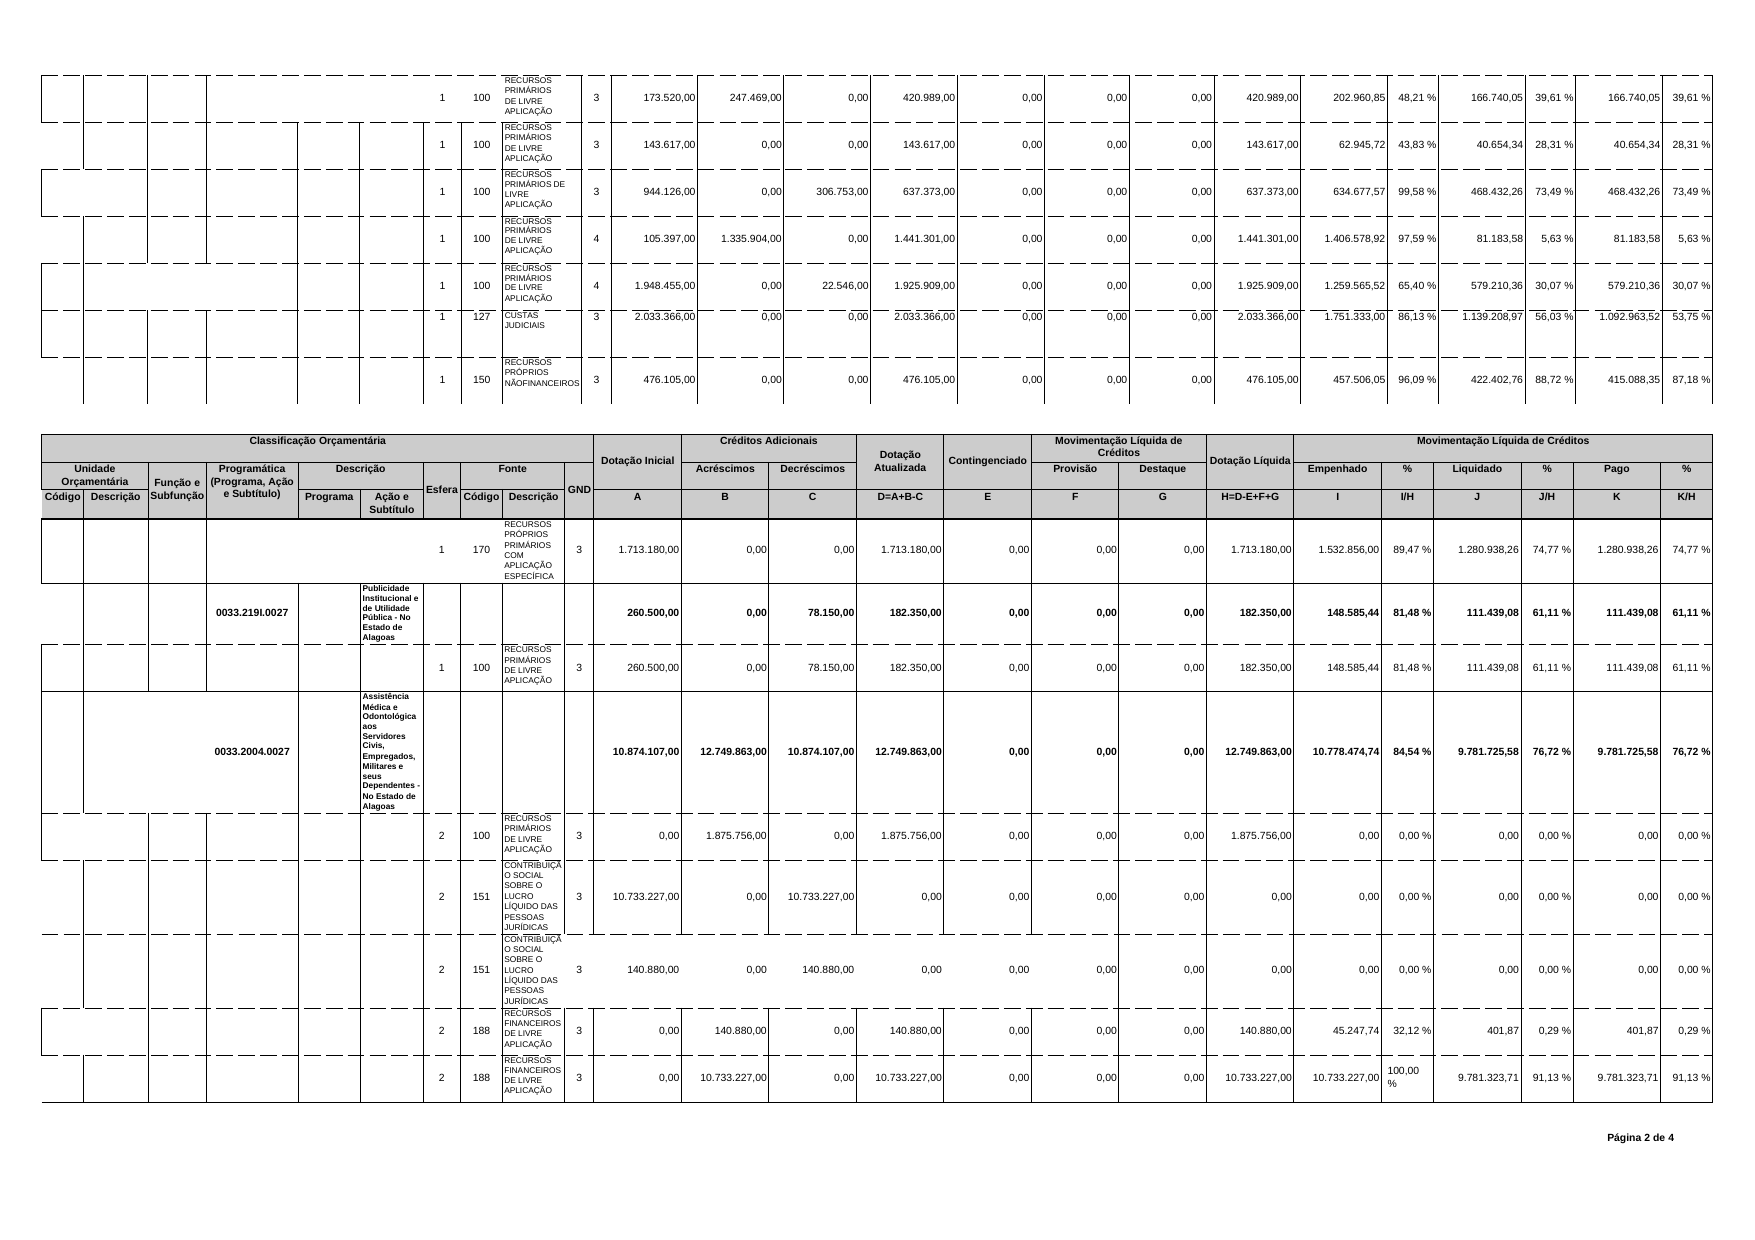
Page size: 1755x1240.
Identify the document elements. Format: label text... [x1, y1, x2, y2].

table_cell K [1574, 490, 1660, 518]
table_cell [298, 263, 359, 310]
table_cell 10.874.107,00 [594, 692, 681, 813]
table_cell 4 [582, 263, 611, 310]
table_cell 944.126,00 [612, 169, 697, 216]
table_cell [83, 813, 148, 860]
table_cell 0,00 [769, 1008, 856, 1054]
table_cell 166.740,05 [1576, 75, 1662, 122]
table_cell 0,00 [698, 310, 783, 357]
table_cell [424, 584, 460, 644]
table_cell [299, 934, 360, 1008]
table_cell 78.150,00 [769, 584, 856, 644]
table_cell Assistência Médica e Odontológica aos Servidores Civis, Empregados, Militares e seus Dependentes - No Estado de Alagoas [361, 692, 423, 813]
table_cell D=A+B-C [857, 490, 943, 518]
table_cell 0,00 [944, 644, 1031, 691]
table_cell 1.875.756,00 [857, 813, 943, 860]
table_cell [361, 1055, 423, 1102]
table_cell RECURSOS PRIMÁRIOS DE LIVRE APLICAÇÃO [503, 644, 564, 691]
table_cell 76,72 % [1661, 692, 1712, 813]
table_cell 0,00 [1130, 310, 1214, 357]
table_cell [42, 813, 83, 860]
table_cell [84, 692, 148, 813]
table_cell 0,00 [784, 310, 870, 357]
table_cell 30,07 % [1526, 263, 1575, 310]
table_cell 0,00 [958, 263, 1044, 310]
table_cell 0,00 [1207, 934, 1293, 1008]
table_cell RECURSOS PRIMÁRIOS DE LIVRE APLICAÇÃO [503, 813, 564, 860]
table_cell 151 [461, 860, 502, 934]
table_header Dotação Inicial [594, 435, 681, 489]
table_cell 43,83 % [1388, 122, 1438, 169]
table_cell [84, 122, 147, 169]
table_cell 100,00 % [1382, 1055, 1433, 1102]
table_cell 86,13 % [1388, 310, 1438, 357]
table_cell K/H [1661, 490, 1712, 518]
table_cell [206, 263, 297, 310]
table_cell [361, 1008, 423, 1054]
table_cell 61,11 % [1522, 584, 1573, 644]
table_cell [149, 1055, 206, 1102]
table_cell 74,77 % [1522, 520, 1573, 583]
table_cell 0,00 [1130, 122, 1214, 169]
table_cell 415.088,35 [1576, 357, 1662, 404]
table_cell [207, 934, 298, 1008]
table_cell Programática (Programa, Ação e Subtítulo) [207, 463, 298, 518]
table_cell 0,00 [1434, 860, 1521, 934]
table_cell 0,00 [1119, 934, 1206, 1008]
table_cell [42, 934, 83, 1008]
table_cell F [1032, 490, 1118, 518]
table_cell 10.874.107,00 [769, 692, 856, 813]
table_cell 306.753,00 [784, 169, 870, 216]
table_cell 12.749.863,00 [1207, 692, 1293, 813]
table_cell 2 [424, 813, 460, 860]
table_cell [84, 934, 148, 1008]
table_cell CUSTAS JUDICIAIS [503, 310, 581, 357]
table_cell [299, 860, 360, 934]
table_cell % [1522, 463, 1573, 489]
table_cell 170 [460, 520, 502, 583]
table_cell [148, 169, 206, 216]
table_cell 0,00 % [1382, 934, 1433, 1008]
table_cell 166.740,05 [1439, 75, 1525, 122]
table_cell 1.875.756,00 [682, 813, 768, 860]
table_cell 0,00 [1294, 813, 1381, 860]
table_cell 9.781.725,58 [1574, 692, 1660, 813]
table_cell 0,00 % [1522, 860, 1573, 934]
table_cell [149, 934, 206, 1008]
table_cell 10.733.227,00 [1207, 1055, 1293, 1102]
table_cell 100 [462, 263, 502, 310]
table_cell [148, 75, 206, 122]
table_cell RECURSOS PRÓPRIOS NÃOFINANCEIROS [503, 357, 581, 404]
table_cell RECURSOS PRIMÁRIOS DE LIVRE APLICAÇÃO [503, 216, 581, 263]
table_cell 140.880,00 [682, 1008, 768, 1054]
table_cell 2 [424, 1055, 460, 1102]
table_cell % [1382, 463, 1433, 489]
table_cell [298, 520, 360, 583]
table_cell [149, 644, 206, 691]
table_cell 100 [462, 216, 502, 263]
table_cell 91,13 % [1522, 1055, 1573, 1102]
table_cell [207, 169, 297, 216]
table_cell 1 [424, 644, 460, 691]
table_cell 476.105,00 [871, 357, 957, 404]
table_cell 420.989,00 [1215, 75, 1300, 122]
table_cell 0,00 [1130, 357, 1214, 404]
table_cell 476.105,00 [1215, 357, 1300, 404]
table_cell 0,00 [1130, 216, 1214, 263]
table_cell [148, 216, 206, 263]
table_cell [298, 169, 359, 216]
table_cell 0,00 [856, 934, 944, 1008]
table_cell [461, 584, 502, 644]
table_cell 0,00 [1574, 934, 1660, 1008]
table_cell [42, 263, 83, 310]
table_cell Provisão [1032, 463, 1118, 489]
table_cell 579.210,36 [1576, 263, 1662, 310]
table_cell 3 [565, 934, 594, 1008]
table_cell 0,00 [958, 122, 1044, 169]
table_cell 61,11 % [1661, 584, 1712, 644]
table_cell 0,00 [784, 357, 870, 404]
table_cell 0,00 % [1661, 934, 1712, 1008]
table_cell 1.441.301,00 [1215, 216, 1300, 263]
table_cell 468.432,26 [1439, 169, 1525, 216]
table_cell G [1119, 490, 1206, 518]
table_cell 30,07 % [1663, 263, 1712, 310]
table_cell 1.280.938,26 [1434, 520, 1521, 583]
table_cell [207, 1008, 298, 1054]
table_cell 260.500,00 [594, 584, 681, 644]
table_cell [148, 122, 206, 169]
table_cell [207, 813, 298, 860]
table_cell 188 [461, 1008, 502, 1054]
table_cell 1 [424, 357, 461, 404]
table_cell 81.183,58 [1439, 216, 1525, 263]
table_cell Descrição [299, 463, 423, 489]
table_cell [42, 860, 83, 934]
table_cell Ação e Subtítulo [361, 490, 423, 518]
table_cell 457.506,05 [1301, 357, 1387, 404]
table_cell 100 [462, 122, 502, 169]
table_cell 10.733.227,00 [769, 860, 856, 934]
table_cell [149, 1008, 206, 1054]
table_cell 143.617,00 [1215, 122, 1300, 169]
table_cell 53,75 % [1663, 310, 1712, 357]
table_cell 1.875.756,00 [1207, 813, 1293, 860]
table_cell 100 [462, 169, 502, 216]
table_cell 401,87 [1434, 1008, 1521, 1054]
table_cell 0,00 [944, 692, 1031, 813]
table_cell H=D-E+F+G [1207, 490, 1293, 518]
table_cell [42, 1008, 83, 1054]
table_cell 0,00 [594, 813, 681, 860]
table_cell [360, 75, 423, 122]
table_cell [42, 122, 83, 169]
table_cell 0,00 % [1522, 813, 1573, 860]
table_cell 0,00 [1119, 1008, 1206, 1054]
table_cell Unidade Orçamentária [42, 463, 148, 489]
table_cell 0,00 [944, 584, 1031, 644]
table_cell 0,00 % [1661, 813, 1712, 860]
table_cell [565, 584, 593, 644]
table_cell 0,00 [682, 644, 768, 691]
table_cell 1.925.909,00 [871, 263, 957, 310]
table_cell 40.654,34 [1576, 122, 1662, 169]
table_cell 0,00 [1045, 75, 1129, 122]
table_cell Código [42, 490, 83, 518]
table_cell 148.585,44 [1294, 644, 1381, 691]
table_cell 0,00 [1130, 75, 1214, 122]
table_cell E [944, 490, 1031, 518]
table_cell 140.880,00 [594, 934, 681, 1008]
table_cell 0,00 % [1382, 813, 1433, 860]
table_cell 99,58 % [1388, 169, 1438, 216]
table_cell 100 [461, 75, 502, 122]
table_cell 1.406.578,92 [1301, 216, 1387, 263]
table_cell 28,31 % [1663, 122, 1712, 169]
table_cell 4 [582, 216, 611, 263]
table_cell 148.585,44 [1294, 584, 1381, 644]
table_cell [299, 644, 360, 691]
table_cell RECURSOS FINANCEIROS DE LIVRE APLICAÇÃO [503, 1008, 564, 1054]
table_cell [207, 644, 298, 691]
table_cell 28,31 % [1526, 122, 1575, 169]
table_cell GND [565, 463, 593, 518]
table_cell Pago [1574, 463, 1660, 489]
table_cell 1.925.909,00 [1215, 263, 1300, 310]
table_cell [361, 813, 423, 860]
table_cell [84, 310, 147, 357]
table_cell 2 [424, 860, 460, 934]
table_cell 111.439,08 [1574, 584, 1660, 644]
table_header Dotação Líquida [1207, 435, 1293, 489]
table_cell 0,00 [594, 1008, 681, 1054]
table_cell 61,11 % [1661, 644, 1712, 691]
table_header Créditos Adicionais [682, 435, 856, 462]
table_cell 202.960,85 [1301, 75, 1387, 122]
table_cell 0,00 [958, 216, 1044, 263]
table_cell 0,00 % [1661, 860, 1712, 934]
table_cell 0,00 [682, 584, 768, 644]
table_cell 91,13 % [1661, 1055, 1712, 1102]
table_cell [42, 75, 83, 122]
table_cell 3 [565, 1055, 593, 1102]
table_cell 105.397,00 [612, 216, 697, 263]
table_cell 62.945,72 [1301, 122, 1387, 169]
table_cell 0,00 [944, 860, 1031, 934]
table_cell 39,61 % [1526, 75, 1575, 122]
table_cell [42, 1055, 83, 1102]
table_cell 1.259.565,52 [1301, 263, 1387, 310]
table_cell 0,00 [1294, 934, 1381, 1008]
table_cell 0,00 [1119, 644, 1206, 691]
table_cell 182.350,00 [1207, 644, 1293, 691]
table_cell 0,29 % [1661, 1008, 1712, 1054]
table_cell 0,00 [944, 1055, 1031, 1102]
table_cell [42, 692, 83, 813]
table_cell [148, 357, 206, 404]
table_cell Decréscimos [769, 463, 856, 489]
table_cell [298, 216, 359, 263]
table_cell 1.713.180,00 [857, 520, 943, 583]
table_cell 0,00 [1031, 934, 1118, 1008]
table_cell 0,00 [769, 813, 856, 860]
table_cell [84, 75, 147, 122]
table_cell [361, 860, 423, 934]
table_cell [297, 75, 359, 122]
table_cell [84, 584, 148, 644]
table_cell RECURSOS FINANCEIROS DE LIVRE APLICAÇÃO [503, 1055, 564, 1102]
table_cell 111.439,08 [1574, 644, 1660, 691]
table_cell [298, 122, 359, 169]
table_cell J [1434, 490, 1521, 518]
table_cell 0,00 [958, 169, 1044, 216]
table_cell 32,12 % [1382, 1008, 1433, 1054]
table_cell 0,00 [1032, 644, 1118, 691]
table_cell [207, 860, 298, 934]
table_cell 3 [565, 520, 593, 583]
table_cell [84, 860, 148, 934]
table_cell 5,63 % [1663, 216, 1712, 263]
table_cell 422.402,76 [1439, 357, 1525, 404]
table_cell Empenhado [1294, 463, 1381, 489]
table_cell 2 [424, 1008, 460, 1054]
table_cell 1.948.455,00 [612, 263, 697, 310]
table_cell [503, 584, 564, 644]
table_cell 100 [461, 813, 502, 860]
table_cell 1.280.938,26 [1574, 520, 1660, 583]
table_cell 0,00 [1119, 692, 1206, 813]
table_cell 1 [424, 216, 461, 263]
table_cell RECURSOS PRIMÁRIOS DE LIVRE APLICAÇÃO [503, 75, 581, 122]
table_cell 0,00 [1032, 1055, 1118, 1102]
table_cell 74,77 % [1661, 520, 1712, 583]
table_cell I/H [1382, 490, 1433, 518]
table_cell 0,00 [958, 310, 1044, 357]
table_cell 260.500,00 [594, 644, 681, 691]
table_cell 111.439,08 [1434, 584, 1521, 644]
table_cell Publicidade Institucional e de Utilidade Pública - No Estado de Alagoas [361, 584, 423, 644]
table_cell 0,00 [1032, 520, 1118, 583]
table_cell 1 [423, 520, 460, 583]
table_cell [360, 263, 423, 310]
table_cell CONTRIBUIÇÃ O SOCIAL SOBRE O LUCRO LÍQUIDO DAS PESSOAS JURÍDICAS [503, 934, 564, 1008]
table_cell 100 [461, 644, 502, 691]
table_cell 48,21 % [1388, 75, 1438, 122]
table_cell 0,00 [958, 357, 1044, 404]
table_cell [299, 1008, 360, 1054]
table_cell 73,49 % [1526, 169, 1575, 216]
table_cell 0,00 [698, 122, 783, 169]
table_cell 96,09 % [1388, 357, 1438, 404]
table_cell 1.335.904,00 [698, 216, 783, 263]
table_header Classificação Orçamentária [42, 435, 593, 462]
table_cell 61,11 % [1522, 644, 1573, 691]
table_cell RECURSOS PRIMÁRIOS DE LIVRE APLICAÇÃO [503, 169, 581, 216]
table_cell 12.749.863,00 [857, 692, 943, 813]
table_cell 0,00 [1045, 169, 1129, 216]
table_cell [207, 357, 297, 404]
table_cell 637.373,00 [871, 169, 957, 216]
table_cell 0,00 [944, 813, 1031, 860]
table_cell [298, 357, 359, 404]
table_cell 0,00 [1045, 310, 1129, 357]
table_cell 39,61 % [1663, 75, 1712, 122]
table_cell 0,00 % [1382, 860, 1433, 934]
table_cell CONTRIBUIÇÃ O SOCIAL SOBRE O LUCRO LÍQUIDO DAS PESSOAS JURÍDICAS [503, 860, 564, 934]
table_cell 579.210,36 [1439, 263, 1525, 310]
table_cell 0,00 [698, 357, 783, 404]
table_cell RECURSOS PRIMÁRIOS DE LIVRE APLICAÇÃO [503, 122, 581, 169]
table_cell 0,00 [1130, 169, 1214, 216]
table_cell [42, 357, 83, 404]
table_cell 3 [582, 357, 611, 404]
table_cell 3 [582, 169, 611, 216]
table_cell 10.733.227,00 [594, 860, 681, 934]
table_cell 1.751.333,00 [1301, 310, 1387, 357]
table_cell 0,29 % [1522, 1008, 1573, 1054]
table_cell 88,72 % [1526, 357, 1575, 404]
table_cell 56,03 % [1526, 310, 1575, 357]
table_cell 0,00 [682, 520, 768, 583]
table_cell [424, 692, 460, 813]
table_cell 0,00 [769, 520, 856, 583]
table_cell Programa [299, 490, 360, 518]
table_cell [149, 520, 206, 583]
table_header Movimentação Líquida de Créditos [1294, 435, 1712, 462]
table_cell 1 [424, 122, 461, 169]
table_cell 1.441.301,00 [871, 216, 957, 263]
table_cell 78.150,00 [769, 644, 856, 691]
table_cell [83, 1008, 148, 1054]
table_cell 10.733.227,00 [1294, 1055, 1381, 1102]
table_cell RECURSOS PRIMÁRIOS DE LIVRE APLICAÇÃO [503, 263, 581, 310]
table_cell Acréscimos [682, 463, 768, 489]
table_cell 150 [462, 357, 502, 404]
table_cell 3 [565, 644, 593, 691]
table_cell [42, 644, 83, 691]
table_cell Fonte [461, 463, 564, 489]
table_cell 247.469,00 [698, 75, 783, 122]
table_cell [149, 860, 206, 934]
table_cell 81,48 % [1382, 644, 1433, 691]
table_cell Descrição [503, 490, 564, 518]
table_cell [84, 644, 148, 691]
table_cell [207, 216, 297, 263]
table_cell Função e Subfunção [149, 463, 206, 518]
table_cell 3 [565, 1008, 593, 1054]
table_cell 0,00 [698, 169, 783, 216]
table_cell 151 [461, 934, 502, 1008]
table_cell [42, 310, 83, 357]
table_header Movimentação Líquida de Créditos [1032, 435, 1206, 462]
table_cell 0,00 [1045, 263, 1129, 310]
table_cell 0,00 [769, 1055, 856, 1102]
table_cell 0,00 [784, 122, 870, 169]
table_cell Descrição [84, 490, 148, 518]
table_cell I [1294, 490, 1381, 518]
table_header Dotação Atualizada [857, 435, 943, 489]
table_cell 188 [461, 1055, 502, 1102]
table_cell [83, 169, 147, 216]
table_cell [360, 122, 423, 169]
table_cell 0,00 [1045, 122, 1129, 169]
table_cell 73,49 % [1663, 169, 1712, 216]
table_cell 0,00 % [1522, 934, 1573, 1008]
table_cell 0,00 [944, 520, 1031, 583]
table_cell 10.733.227,00 [682, 1055, 768, 1102]
table_cell 0,00 [1119, 520, 1206, 583]
table_cell C [769, 490, 856, 518]
table_cell 182.350,00 [857, 584, 943, 644]
table_cell [299, 584, 360, 644]
table_cell [148, 263, 206, 310]
table_cell 1.092.963,52 [1576, 310, 1662, 357]
table_cell A [594, 490, 681, 518]
table_cell 0033.2004.0027 [206, 692, 298, 813]
table_cell [461, 692, 502, 813]
table_cell 634.677,57 [1301, 169, 1387, 216]
table_cell 0,00 [1032, 813, 1118, 860]
table_cell 2.033.366,00 [612, 310, 697, 357]
table_cell 0,00 [1434, 813, 1521, 860]
table_cell 9.781.323,71 [1434, 1055, 1521, 1102]
table_cell Liquidado [1434, 463, 1521, 489]
table_cell 0,00 [594, 1055, 681, 1102]
table_cell 1.139.208,97 [1439, 310, 1525, 357]
table_cell 0,00 [1045, 357, 1129, 404]
table_cell [149, 584, 206, 644]
table_cell 2 [424, 934, 460, 1008]
table_cell [84, 263, 148, 310]
table_cell 12.749.863,00 [682, 692, 768, 813]
table_cell 45.247,74 [1294, 1008, 1381, 1054]
table_cell 111.439,08 [1434, 644, 1521, 691]
table_cell [565, 692, 593, 813]
table_cell 140.880,00 [857, 1008, 943, 1054]
table_cell [503, 692, 564, 813]
table_cell [84, 216, 147, 263]
table_cell 87,18 % [1663, 357, 1712, 404]
table_cell 0,00 [1574, 813, 1660, 860]
table_cell Código [461, 490, 502, 518]
table_cell 0,00 [857, 860, 943, 934]
table_cell 0,00 [944, 1008, 1031, 1054]
table_cell 1 [424, 169, 461, 216]
table_cell 0,00 [784, 216, 870, 263]
table_cell 0,00 [1045, 216, 1129, 263]
table_cell 0,00 [1574, 860, 1660, 934]
table_cell 182.350,00 [1207, 584, 1293, 644]
table_cell 65,40 % [1388, 263, 1438, 310]
table_cell 0,00 [958, 75, 1044, 122]
table_cell [84, 1055, 148, 1102]
table_cell [361, 644, 423, 691]
table_cell [149, 813, 206, 860]
table_cell 1.713.180,00 [1207, 520, 1293, 583]
table_cell 173.520,00 [612, 75, 697, 122]
table_cell [361, 934, 423, 1008]
table_cell 2.033.366,00 [871, 310, 957, 357]
table_cell 0,00 [1032, 1008, 1118, 1054]
table_cell 1 [424, 310, 461, 357]
table_cell 0,00 [1130, 263, 1214, 310]
table_cell 22.546,00 [784, 263, 870, 310]
table_cell 1.713.180,00 [594, 520, 681, 583]
table_cell J/H [1522, 490, 1573, 518]
table_cell [84, 357, 147, 404]
table_cell 3 [565, 813, 593, 860]
table_cell 2.033.366,00 [1215, 310, 1300, 357]
table_cell 3 [582, 310, 611, 357]
table_cell 0,00 [698, 263, 783, 310]
table_cell [42, 520, 83, 583]
table_cell [207, 520, 298, 583]
table_cell [207, 75, 297, 122]
table_cell [360, 310, 423, 357]
table_cell 0033.219I.0027 [207, 584, 298, 644]
table_cell 143.617,00 [871, 122, 957, 169]
table_cell 84,54 % [1382, 692, 1433, 813]
table_header Contingenciado [944, 435, 1031, 489]
table_cell 140.880,00 [769, 934, 856, 1008]
table_cell 3 [565, 860, 593, 934]
table_cell % [1661, 463, 1712, 489]
table_cell 5,63 % [1526, 216, 1575, 263]
table_cell [299, 813, 360, 860]
table_cell 637.373,00 [1215, 169, 1300, 216]
table_cell 1 [424, 263, 461, 310]
table_cell 40.654,34 [1439, 122, 1525, 169]
table_cell B [682, 490, 768, 518]
table_cell [360, 169, 423, 216]
table_cell 81,48 % [1382, 584, 1433, 644]
table_cell 1.532.856,00 [1294, 520, 1381, 583]
table_cell 1 [424, 75, 461, 122]
table_cell [298, 310, 359, 357]
table_cell [148, 310, 206, 357]
table_cell 476.105,00 [612, 357, 697, 404]
table_cell 3 [582, 75, 611, 122]
table_cell 0,00 [1294, 860, 1381, 934]
table_cell [207, 1055, 298, 1102]
table_cell 127 [462, 310, 502, 357]
table_cell 468.432,26 [1576, 169, 1662, 216]
table_cell 401,87 [1574, 1008, 1660, 1054]
table_cell [360, 357, 423, 404]
table_cell [299, 1055, 360, 1102]
table_cell 10.733.227,00 [857, 1055, 943, 1102]
table_cell 143.617,00 [612, 122, 697, 169]
table_cell 182.350,00 [857, 644, 943, 691]
table_cell [148, 692, 206, 813]
table_cell 0,00 [944, 934, 1031, 1008]
table_cell 0,00 [1032, 860, 1118, 934]
table_cell 420.989,00 [871, 75, 957, 122]
table_cell [360, 520, 423, 583]
table_cell 0,00 [1434, 934, 1521, 1008]
table_cell [207, 310, 297, 357]
table_cell [84, 520, 148, 583]
table_cell 0,00 [1119, 1055, 1206, 1102]
table_cell Esfera [424, 463, 460, 518]
table_cell 0,00 [1032, 692, 1118, 813]
table_cell 0,00 [1119, 860, 1206, 934]
table_cell Destaque [1119, 463, 1206, 489]
table_cell [207, 122, 297, 169]
table_cell 0,00 [682, 860, 768, 934]
table_cell 0,00 [681, 934, 769, 1008]
table_cell 0,00 [784, 75, 870, 122]
table_cell [42, 169, 83, 216]
table_cell 0,00 [1032, 584, 1118, 644]
table_cell [42, 216, 83, 263]
table_cell 10.778.474,74 [1294, 692, 1381, 813]
table_cell 3 [582, 122, 611, 169]
table_cell [360, 216, 423, 263]
table_cell [299, 692, 360, 813]
table_cell 0,00 [1119, 584, 1206, 644]
table_cell 0,00 [1119, 813, 1206, 860]
table_cell 9.781.323,71 [1574, 1055, 1660, 1102]
table_cell 97,59 % [1388, 216, 1438, 263]
table_cell [42, 584, 83, 644]
table_cell 76,72 % [1522, 692, 1573, 813]
table_cell 140.880,00 [1207, 1008, 1293, 1054]
table_cell 89,47 % [1382, 520, 1433, 583]
table_cell RECURSOS PRÓPRIOS PRIMÁRIOS COM APLICAÇÃO ESPECÍFICA [502, 520, 564, 583]
table_cell 81.183,58 [1576, 216, 1662, 263]
table_cell 9.781.725,58 [1434, 692, 1521, 813]
table_cell 0,00 [1207, 860, 1293, 934]
